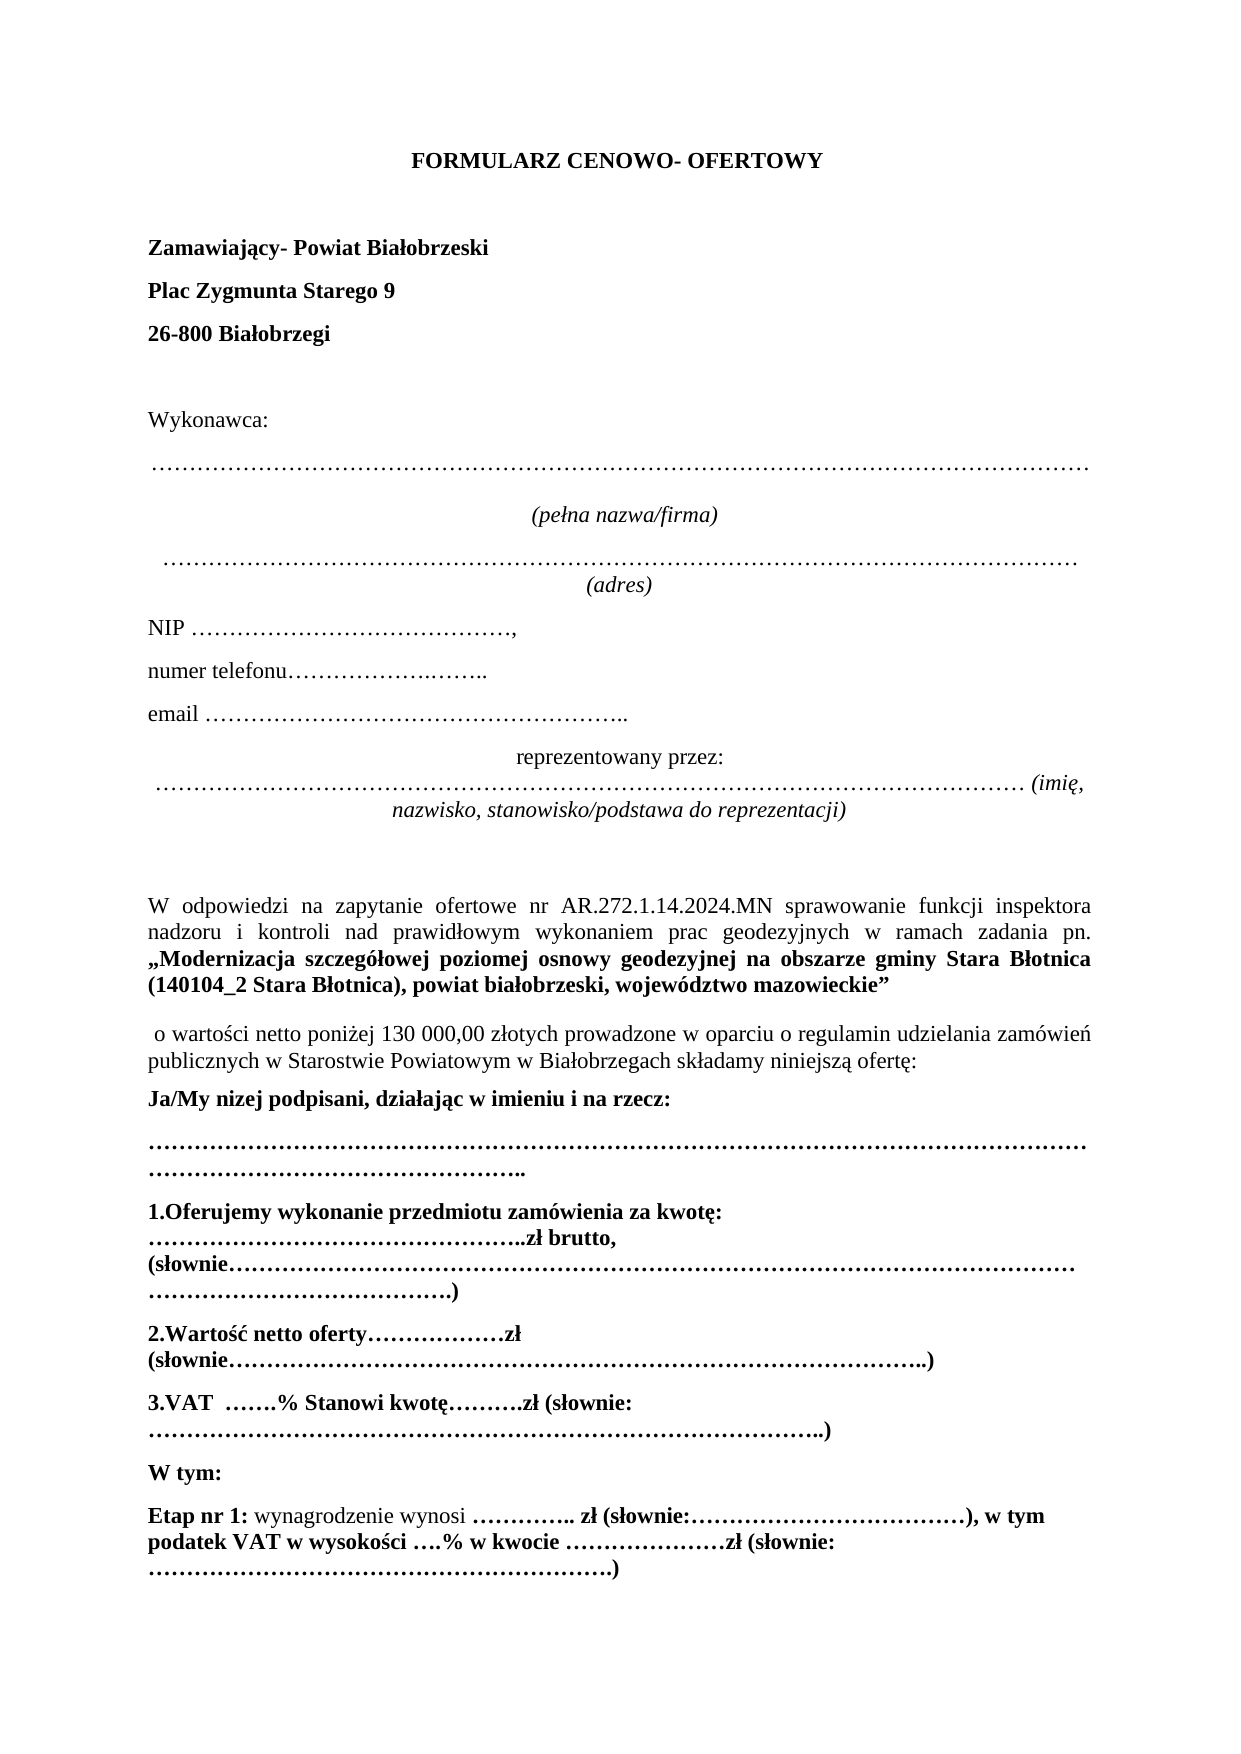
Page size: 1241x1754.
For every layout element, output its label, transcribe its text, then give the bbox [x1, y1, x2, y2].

text W tym: [148, 1459, 1093, 1485]
text reprezentowany przez:…………………………………………………………………………………………………… (imię, nazwisko, stanowisko/podstawa do reprezentacji) [148, 743, 1093, 822]
text email ……………………………………………….. [148, 700, 1093, 726]
text W odpowiedzi na zapytanie ofertowe nr AR.272.1.14.2024.MN sprawowanie funkcji inspektora nadzoru i kontroli nad prawidłowym wykonaniem prac geodezyjnych w ramach zadania pn. „Modernizacja szczegółowej poziomej osnowy geodezyjnej na obszarze gminy Stara Błotnica (140104_2 Stara Błotnica), powiat białobrzeski, województwo mazowieckie” [148, 892, 1093, 997]
text Etap nr 1: wynagrodzenie wynosi ………….. zł (słownie:………………………………), w tym podatek VAT w wysokości ….% w kwocie …………………zł (słownie: …………………………………………………….) [148, 1502, 1093, 1581]
text ………………………………………………………………………………………………………… (adres) [148, 544, 1093, 597]
text Ja/My nizej podpisani, działając w imieniu i na rzecz: [148, 1085, 1093, 1112]
text …………………………………………………………………………………………………………… (pełna nazwa/firma) [148, 449, 1093, 528]
text numer telefonu……………….…….. [148, 657, 1093, 683]
text NIP ……………………………………, [148, 614, 1093, 640]
text 2.Wartość netto oferty………………zł (słownie………………………………………………………………………………..) [148, 1320, 1093, 1373]
text 3.VAT …….% Stanowi kwotę……….zł (słownie:……………………………………………………………………………..) [148, 1389, 1093, 1442]
text ……………………………………………………………………………………………………………………………………………………….. [148, 1128, 1093, 1181]
text Zamawiający- Powiat Białobrzeski [148, 234, 1093, 260]
text Wykonawca: [148, 406, 1093, 432]
text 26-800 Białobrzegi [148, 320, 1093, 346]
text o wartości netto poniżej 130 000,00 złotych prowadzone w oparciu o regulamin udzielania zamówień publicznych w Starostwie Powiatowym w Białobrzegach składamy niniejszą ofertę: [148, 1020, 1093, 1073]
text FORMULARZ CENOWO- OFERTOWY [148, 148, 1093, 174]
text Plac Zygmunta Starego 9 [148, 277, 1093, 303]
text 1.Oferujemy wykonanie przedmiotu zamówienia za kwotę:…………………………………………..zł brutto, (słownie…………………………………………………………………………………………………………………………………….) [148, 1198, 1093, 1303]
